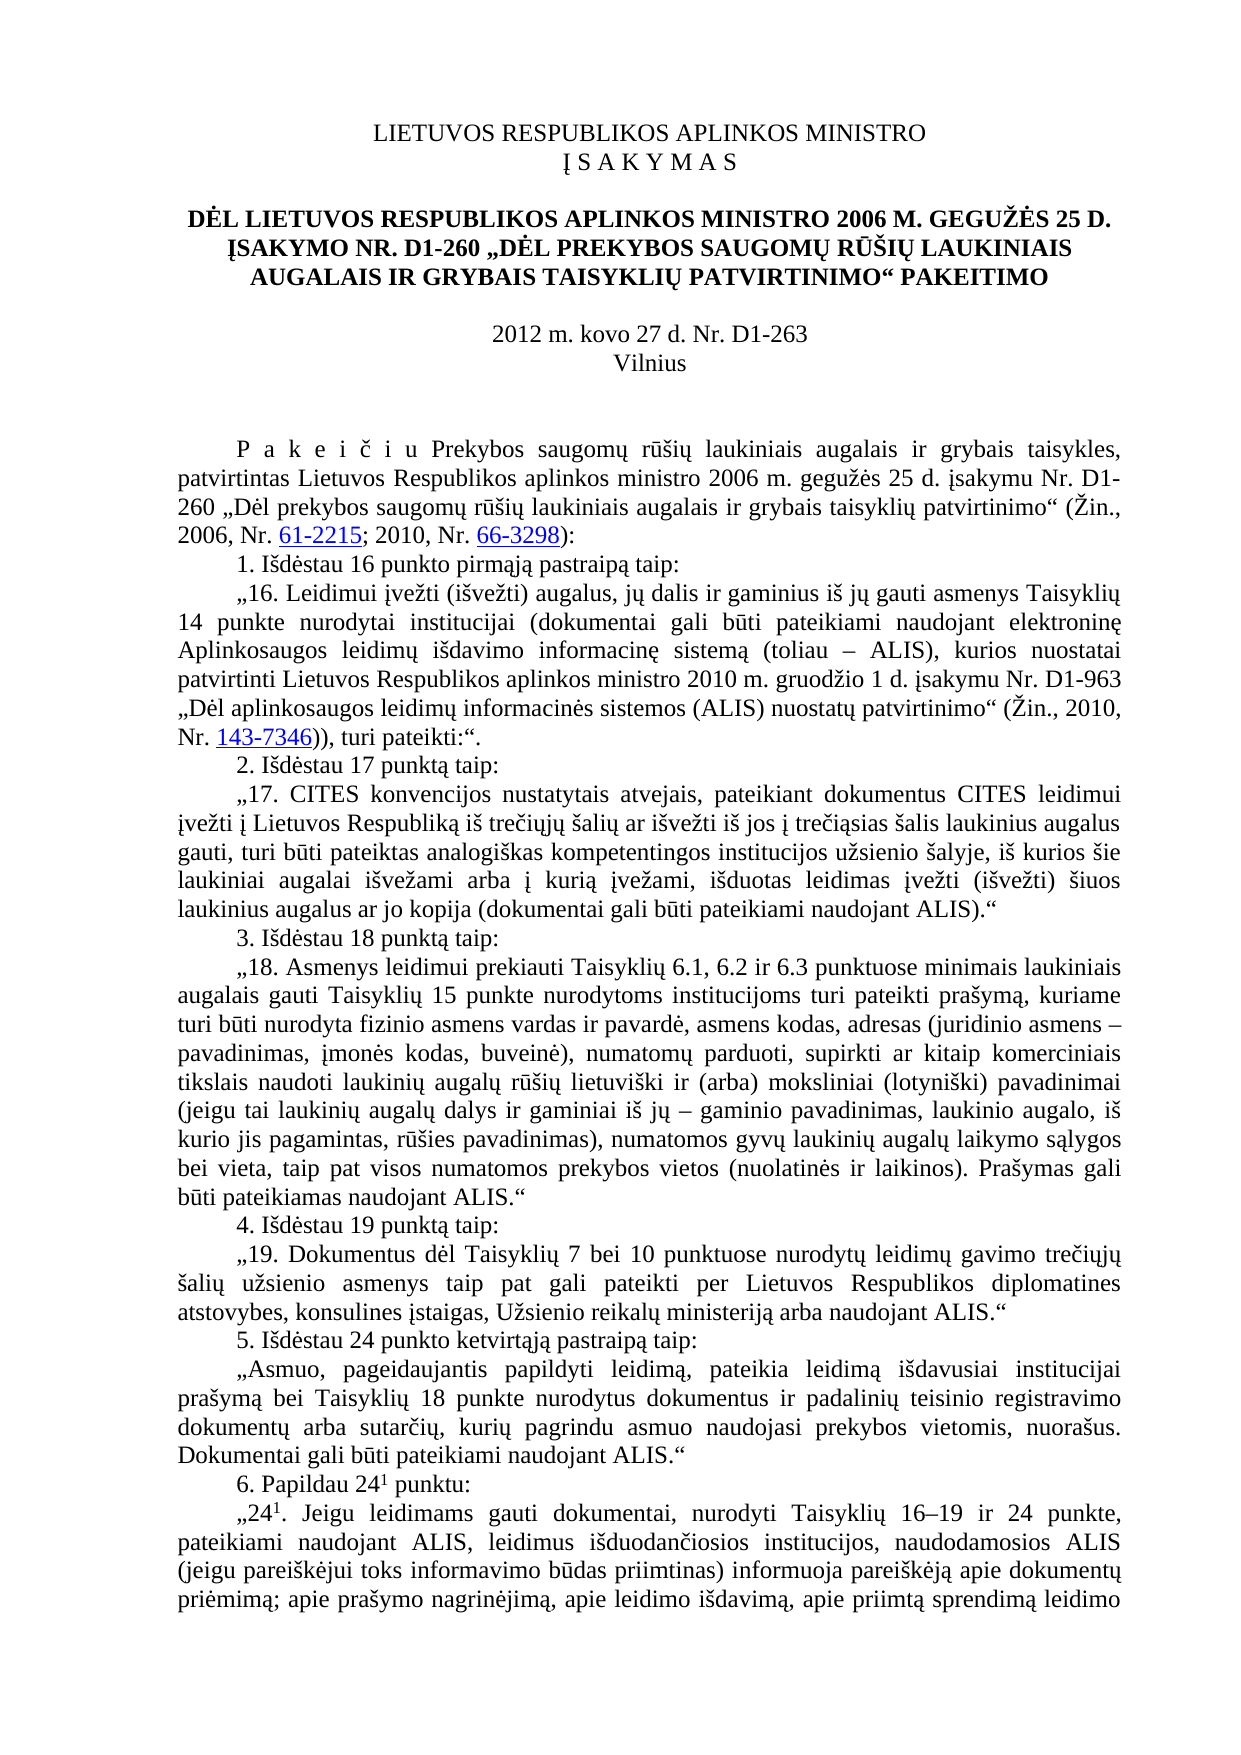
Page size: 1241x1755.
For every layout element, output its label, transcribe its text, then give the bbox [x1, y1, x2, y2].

text „19. Dokumentus dėl Taisyklių 7 bei 10 punktuose nurodytų leidimų gavimo trečiųjų šalių užsienio asmenys taip pat gali pateikti per Lietuvos Respublikos diplomatines atstovybes, konsulines įstaigas, Užsienio reikalų ministeriją arba naudojant ALIS.“ [177, 1239, 1122, 1326]
text „241. Jeigu leidimams gauti dokumentai, nurodyti Taisyklių 16–19 ir 24 punkte, pateikiami naudojant ALIS, leidimus išduodančiosios institucijos, naudodamosios ALIS (jeigu pareiškėjui toks informavimo būdas priimtinas) informuoja pareiškėją apie dokumentų priėmimą; apie prašymo nagrinėjimą, apie leidimo išdavimą, apie priimtą sprendimą leidimo [177, 1498, 1122, 1613]
text LIETUVOS RESPUBLIKOS APLINKOS MINISTRO [177, 118, 1122, 147]
text 2. Išdėstau 17 punktą taip: [177, 751, 1122, 779]
text Vilnius [177, 348, 1122, 377]
text 6. Papildau 241 punktu: [177, 1469, 1122, 1498]
text „16. Leidimui įvežti (išvežti) augalus, jų dalis ir gaminius iš jų gauti asmenys Taisyklių 14 punkte nurodytai institucijai (dokumentai gali būti pateikiami naudojant elektroninę Aplinkosaugos leidimų išdavimo informacinę sistemą (toliau – ALIS), kurios nuostatai patvirtinti Lietuvos Respublikos aplinkos ministro 2010 m. gruodžio 1 d. įsakymu Nr. D1-963 „Dėl aplinkosaugos leidimų informacinės sistemos (ALIS) nuostatų patvirtinimo“ (Žin., 2010, Nr. 143-7346)), turi pateikti:“. [177, 578, 1122, 751]
text 4. Išdėstau 19 punktą taip: [177, 1211, 1122, 1239]
text „18. Asmenys leidimui prekiauti Taisyklių 6.1, 6.2 ir 6.3 punktuose minimais laukiniais augalais gauti Taisyklių 15 punkte nurodytoms institucijoms turi pateikti prašymą, kuriame turi būti nurodyta fizinio asmens vardas ir pavardė, asmens kodas, adresas (juridinio asmens – pavadinimas, įmonės kodas, buveinė), numatomų parduoti, supirkti ar kitaip komerciniais tikslais naudoti laukinių augalų rūšių lietuviški ir (arba) moksliniai (lotyniški) pavadinimai (jeigu tai laukinių augalų dalys ir gaminiai iš jų – gaminio pavadinimas, laukinio augalo, iš kurio jis pagamintas, rūšies pavadinimas), numatomos gyvų laukinių augalų laikymo sąlygos bei vieta, taip pat visos numatomos prekybos vietos (nuolatinės ir laikinos). Prašymas gali būti pateikiamas naudojant ALIS.“ [177, 952, 1122, 1211]
text 1. Išdėstau 16 punkto pirmąją pastraipą taip: [177, 549, 1122, 578]
text 3. Išdėstau 18 punktą taip: [177, 923, 1122, 952]
text 5. Išdėstau 24 punkto ketvirtąją pastraipą taip: [177, 1326, 1122, 1354]
text DĖL LIETUVOS RESPUBLIKOS APLINKOS MINISTRO 2006 M. GEGUŽĖS 25 D. ĮSAKYMO Nr. D1-260 „DĖL PREKYBOS SAUGOMŲ RŪŠIŲ LAUKINIAIS AUGALAIS IR GRYBAIS TAISYKLIŲ PATVIRTINIMO“ PAKEITIMO [177, 204, 1122, 291]
text „Asmuo, pageidaujantis papildyti leidimą, pateikia leidimą išdavusiai institucijai prašymą bei Taisyklių 18 punkte nurodytus dokumentus ir padalinių teisinio registravimo dokumentų arba sutarčių, kurių pagrindu asmuo naudojasi prekybos vietomis, nuorašus. Dokumentai gali būti pateikiami naudojant ALIS.“ [177, 1354, 1122, 1469]
text 2012 m. kovo 27 d. Nr. D1-263 [177, 319, 1122, 348]
text P a k e i č i u Prekybos saugomų rūšių laukiniais augalais ir grybais taisykles, patvirtintas Lietuvos Respublikos aplinkos ministro 2006 m. gegužės 25 d. įsakymu Nr. D1-260 „Dėl prekybos saugomų rūšių laukiniais augalais ir grybais taisyklių patvirtinimo“ (Žin., 2006, Nr. 61-2215; 2010, Nr. 66-3298): [177, 434, 1122, 549]
text Į S A K Y M A S [177, 147, 1122, 176]
text „17. CITES konvencijos nustatytais atvejais, pateikiant dokumentus CITES leidimui įvežti į Lietuvos Respubliką iš trečiųjų šalių ar išvežti iš jos į trečiąsias šalis laukinius augalus gauti, turi būti pateiktas analogiškas kompetentingos institucijos užsienio šalyje, iš kurios šie laukiniai augalai išvežami arba į kurią įvežami, išduotas leidimas įvežti (išvežti) šiuos laukinius augalus ar jo kopija (dokumentai gali būti pateikiami naudojant ALIS).“ [177, 779, 1122, 923]
